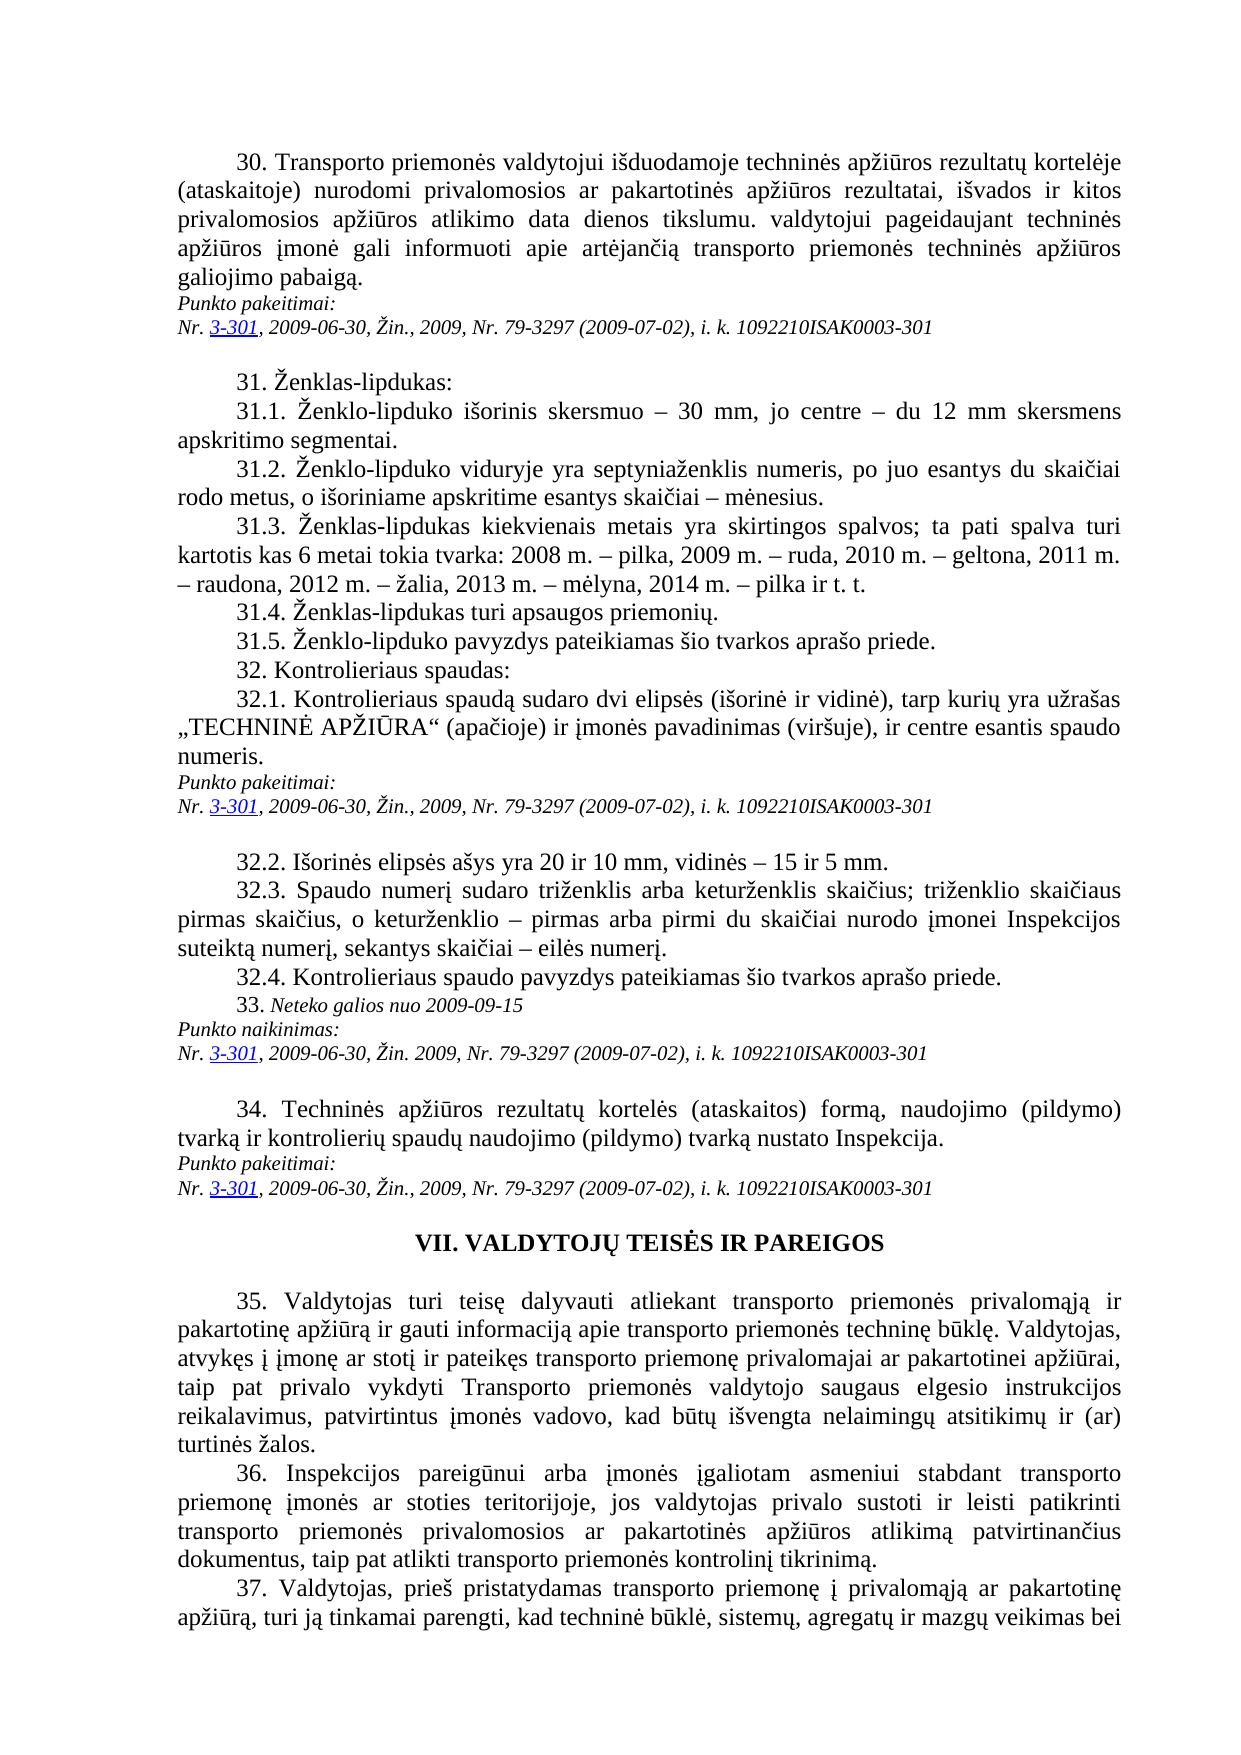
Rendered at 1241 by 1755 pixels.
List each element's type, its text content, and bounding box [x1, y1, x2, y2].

text 32.2. Išorinės elipsės ašys yra 20 ir 10 mm, vidinės – 15 ir 5 mm. [177, 847, 1122, 876]
text Nr. 3-301, 2009-06-30, Žin., 2009, Nr. 79-3297 (2009-07-02), i. k. 1092210ISAK0003-301 [177, 1175, 1122, 1199]
text 30. Transporto priemonės valdytojui išduodamoje techninės apžiūros rezultatų kortelėje (ataskaitoje) nurodomi privalomosios ar pakartotinės apžiūros rezultatai, išvados ir kitos privalomosios apžiūros atlikimo data dienos tikslumu. valdytojui pageidaujant techninės apžiūros įmonė gali informuoti apie artėjančią transporto priemonės techninės apžiūros galiojimo pabaigą. [177, 147, 1122, 291]
text Punkto pakeitimai: [177, 770, 1122, 794]
text 31.5. Ženklo-lipduko pavyzdys pateikiamas šio tvarkos aprašo priede. [177, 626, 1122, 655]
text 34. Techninės apžiūros rezultatų kortelės (ataskaitos) formą, naudojimo (pildymo) tvarką ir kontrolierių spaudų naudojimo (pildymo) tvarką nustato Inspekcija. [177, 1094, 1122, 1151]
text 32.3. Spaudo numerį sudaro triženklis arba keturženklis skaičius; triženklio skaičiaus pirmas skaičius, o keturženklio – pirmas arba pirmi du skaičiai nurodo įmonei Inspekcijos suteiktą numerį, sekantys skaičiai – eilės numerį. [177, 876, 1122, 962]
text 35. Valdytojas turi teisę dalyvauti atliekant transporto priemonės privalomąją ir pakartotinę apžiūrą ir gauti informaciją apie transporto priemonės techninę būklę. Valdytojas, atvykęs į įmonę ar stotį ir pateikęs transporto priemonę privalomajai ar pakartotinei apžiūrai, taip pat privalo vykdyti Transporto priemonės valdytojo saugaus elgesio instrukcijos reikalavimus, patvirtintus įmonės vadovo, kad būtų išvengta nelaimingų atsitikimų ir (ar) turtinės žalos. [177, 1286, 1122, 1458]
text 33. Neteko galios nuo 2009-09-15 [177, 991, 1122, 1017]
text 31.1. Ženklo-lipduko išorinis skersmuo – 30 mm, jo centre – du 12 mm skersmens apskritimo segmentai. [177, 396, 1122, 454]
text 32.4. Kontrolieriaus spaudo pavyzdys pateikiamas šio tvarkos aprašo priede. [177, 962, 1122, 991]
text Nr. 3-301, 2009-06-30, Žin., 2009, Nr. 79-3297 (2009-07-02), i. k. 1092210ISAK0003-301 [177, 794, 1122, 818]
text 32. Kontrolieriaus spaudas: [177, 655, 1122, 684]
text VII. VALDYTOJŲ TEISĖS IR PAREIGOS [177, 1228, 1122, 1257]
text 31.3. Ženklas-lipdukas kiekvienais metais yra skirtingos spalvos; ta pati spalva turi kartotis kas 6 metai tokia tvarka: 2008 m. – pilka, 2009 m. – ruda, 2010 m. – geltona, 2011 m. – raudona, 2012 m. – žalia, 2013 m. – mėlyna, 2014 m. – pilka ir t. t. [177, 511, 1122, 597]
text Nr. 3-301, 2009-06-30, Žin., 2009, Nr. 79-3297 (2009-07-02), i. k. 1092210ISAK0003-301 [177, 315, 1122, 339]
text 31.2. Ženklo-lipduko viduryje yra septyniaženklis numeris, po juo esantys du skaičiai rodo metus, o išoriniame apskritime esantys skaičiai – mėnesius. [177, 454, 1122, 511]
text 31.4. Ženklas-lipdukas turi apsaugos priemonių. [177, 597, 1122, 626]
text Punkto naikinimas: [177, 1017, 1122, 1041]
text 31. Ženklas-lipdukas: [177, 367, 1122, 396]
text 36. Inspekcijos pareigūnui arba įmonės įgaliotam asmeniui stabdant transporto priemonę įmonės ar stoties teritorijoje, jos valdytojas privalo sustoti ir leisti patikrinti transporto priemonės privalomosios ar pakartotinės apžiūros atlikimą patvirtinančius dokumentus, taip pat atlikti transporto priemonės kontrolinį tikrinimą. [177, 1458, 1122, 1573]
text Punkto pakeitimai: [177, 291, 1122, 315]
text 37. Valdytojas, prieš pristatydamas transporto priemonę į privalomąją ar pakartotinę apžiūrą, turi ją tinkamai parengti, kad techninė būklė, sistemų, agregatų ir mazgų veikimas bei [177, 1573, 1122, 1631]
text Nr. 3-301, 2009-06-30, Žin. 2009, Nr. 79-3297 (2009-07-02), i. k. 1092210ISAK0003-301 [177, 1041, 1122, 1065]
text 32.1. Kontrolieriaus spaudą sudaro dvi elipsės (išorinė ir vidinė), tarp kurių yra užrašas „TECHNINĖ APŽIŪRA“ (apačioje) ir įmonės pavadinimas (viršuje), ir centre esantis spaudo numeris. [177, 684, 1122, 770]
text Punkto pakeitimai: [177, 1151, 1122, 1175]
